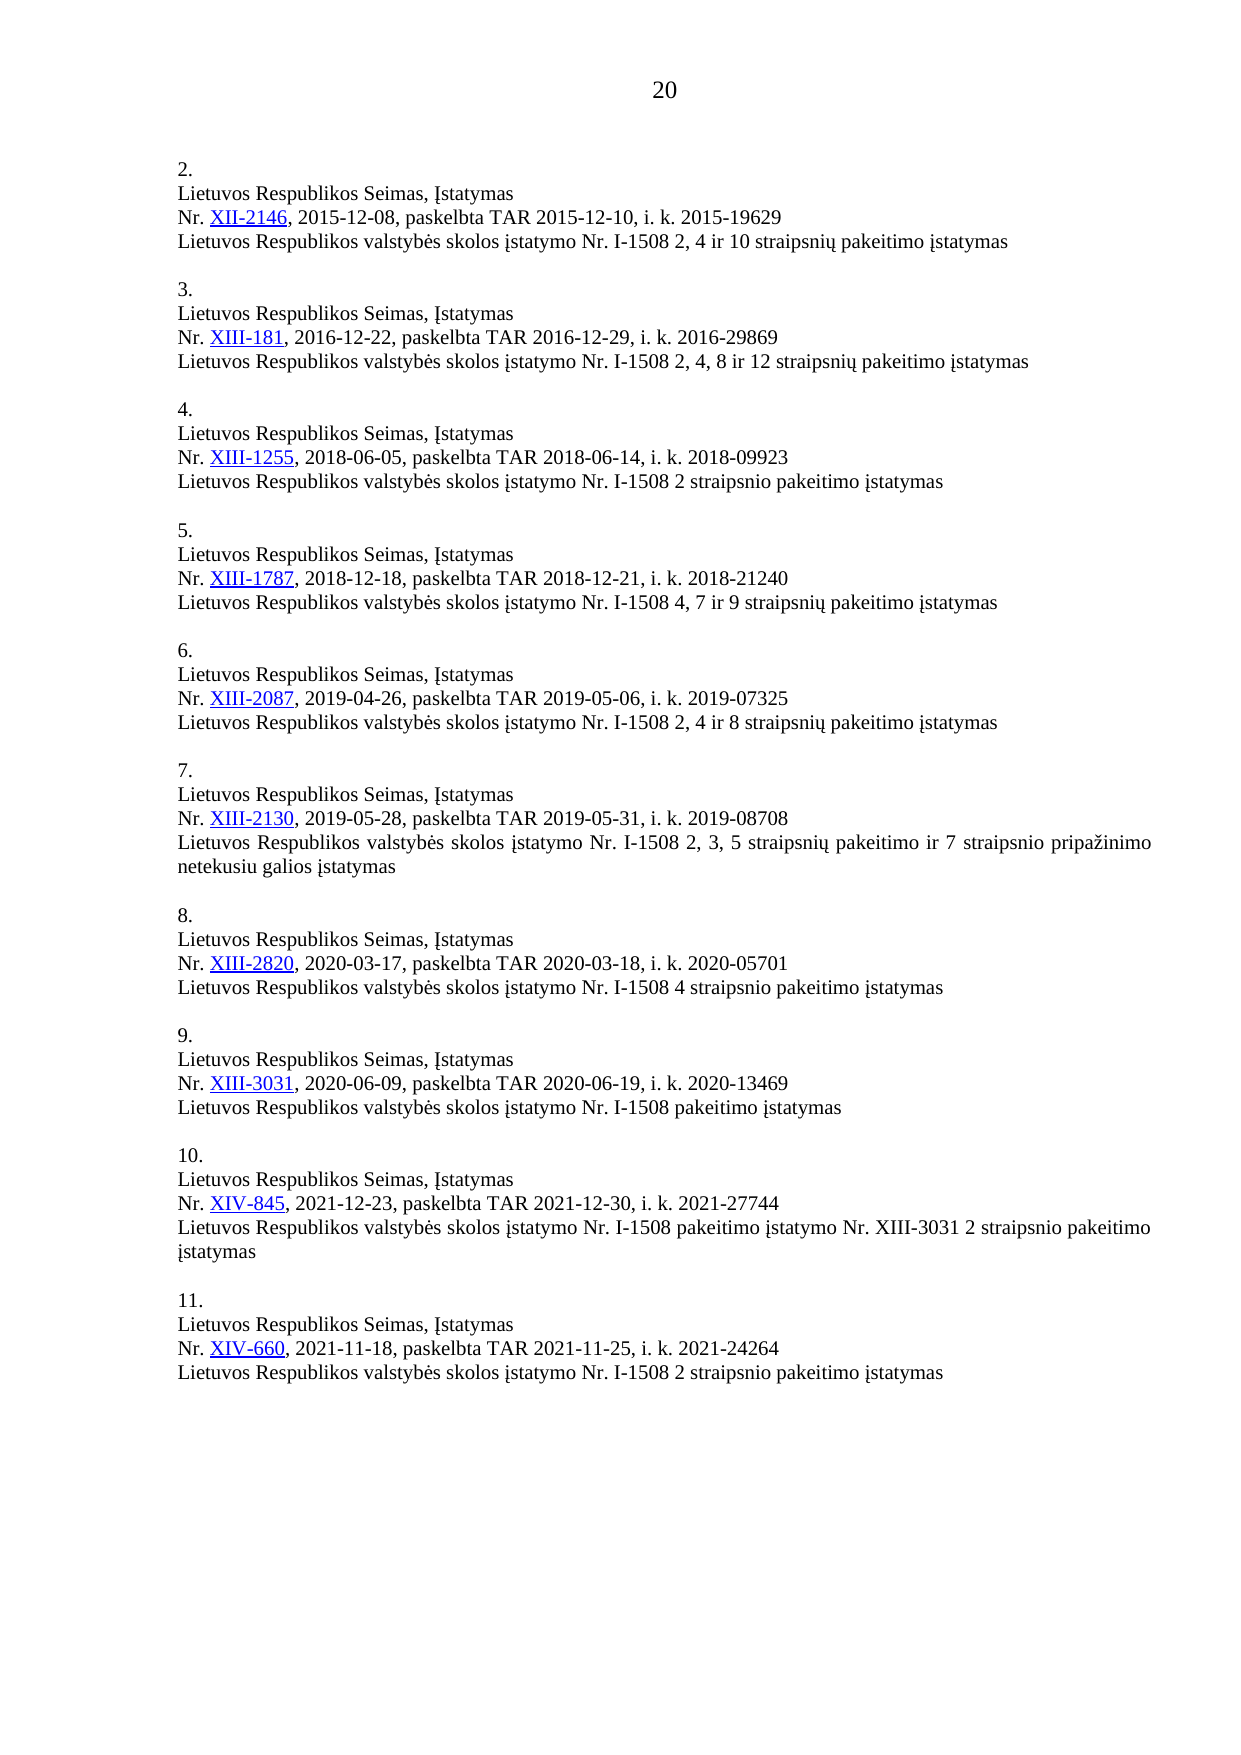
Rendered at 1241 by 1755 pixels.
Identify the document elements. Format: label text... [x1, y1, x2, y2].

text Lietuvos Respublikos Seimas, Įstatymas [177, 782, 1152, 806]
text 9. [177, 1023, 1152, 1047]
text 8. [177, 902, 1152, 927]
text Lietuvos Respublikos Seimas, Įstatymas [177, 301, 1152, 325]
text Lietuvos Respublikos Seimas, Įstatymas [177, 181, 1152, 205]
text Lietuvos Respublikos Seimas, Įstatymas [177, 542, 1152, 566]
text 3. [177, 277, 1152, 301]
text Lietuvos Respublikos Seimas, Įstatymas [177, 1047, 1152, 1071]
text Nr. XIII-181, 2016-12-22, paskelbta TAR 2016-12-29, i. k. 2016-29869 [177, 325, 1152, 349]
text Nr. XIII-1255, 2018-06-05, paskelbta TAR 2018-06-14, i. k. 2018-09923 [177, 445, 1152, 469]
text Nr. XIII-2087, 2019-04-26, paskelbta TAR 2019-05-06, i. k. 2019-07325 [177, 686, 1152, 710]
text Lietuvos Respublikos Seimas, Įstatymas [177, 1312, 1152, 1336]
text Lietuvos Respublikos valstybės skolos įstatymo Nr. I-1508 4, 7 ir 9 straipsnių pakeitimo įstatymas [177, 590, 1152, 614]
text Lietuvos Respublikos valstybės skolos įstatymo Nr. I-1508 2, 3, 5 straipsnių pakeitimo ir 7 straipsnio pripažinimo netekusiu galios įstatymas [177, 830, 1152, 878]
text Lietuvos Respublikos valstybės skolos įstatymo Nr. I-1508 4 straipsnio pakeitimo įstatymas [177, 975, 1152, 999]
text Lietuvos Respublikos Seimas, Įstatymas [177, 1167, 1152, 1191]
text Lietuvos Respublikos valstybės skolos įstatymo Nr. I-1508 2, 4 ir 8 straipsnių pakeitimo įstatymas [177, 710, 1152, 734]
text Lietuvos Respublikos valstybės skolos įstatymo Nr. I-1508 2, 4, 8 ir 12 straipsnių pakeitimo įstatymas [177, 349, 1152, 373]
text 11. [177, 1287, 1152, 1312]
text Lietuvos Respublikos valstybės skolos įstatymo Nr. I-1508 pakeitimo įstatymas [177, 1095, 1152, 1119]
text 6. [177, 638, 1152, 662]
text Nr. XIV-845, 2021-12-23, paskelbta TAR 2021-12-30, i. k. 2021-27744 [177, 1191, 1152, 1215]
text Lietuvos Respublikos Seimas, Įstatymas [177, 662, 1152, 686]
text Nr. XIV-660, 2021-11-18, paskelbta TAR 2021-11-25, i. k. 2021-24264 [177, 1336, 1152, 1360]
text Nr. XIII-1787, 2018-12-18, paskelbta TAR 2018-12-21, i. k. 2018-21240 [177, 566, 1152, 590]
text Lietuvos Respublikos valstybės skolos įstatymo Nr. I-1508 2, 4 ir 10 straipsnių pakeitimo įstatymas [177, 229, 1152, 253]
text Lietuvos Respublikos valstybės skolos įstatymo Nr. I-1508 pakeitimo įstatymo Nr. XIII-3031 2 straipsnio pakeitimo įstatymas [177, 1215, 1152, 1263]
text 4. [177, 397, 1152, 421]
text 10. [177, 1143, 1152, 1167]
text Nr. XIII-2130, 2019-05-28, paskelbta TAR 2019-05-31, i. k. 2019-08708 [177, 806, 1152, 830]
text 2. [177, 157, 1152, 181]
text Lietuvos Respublikos valstybės skolos įstatymo Nr. I-1508 2 straipsnio pakeitimo įstatymas [177, 1360, 1152, 1384]
text Lietuvos Respublikos Seimas, Įstatymas [177, 421, 1152, 445]
text Lietuvos Respublikos valstybės skolos įstatymo Nr. I-1508 2 straipsnio pakeitimo įstatymas [177, 469, 1152, 493]
text Nr. XII-2146, 2015-12-08, paskelbta TAR 2015-12-10, i. k. 2015-19629 [177, 205, 1152, 229]
text 7. [177, 758, 1152, 782]
text Lietuvos Respublikos Seimas, Įstatymas [177, 927, 1152, 951]
text Nr. XIII-3031, 2020-06-09, paskelbta TAR 2020-06-19, i. k. 2020-13469 [177, 1071, 1152, 1095]
text Nr. XIII-2820, 2020-03-17, paskelbta TAR 2020-03-18, i. k. 2020-05701 [177, 951, 1152, 975]
text 5. [177, 517, 1152, 542]
